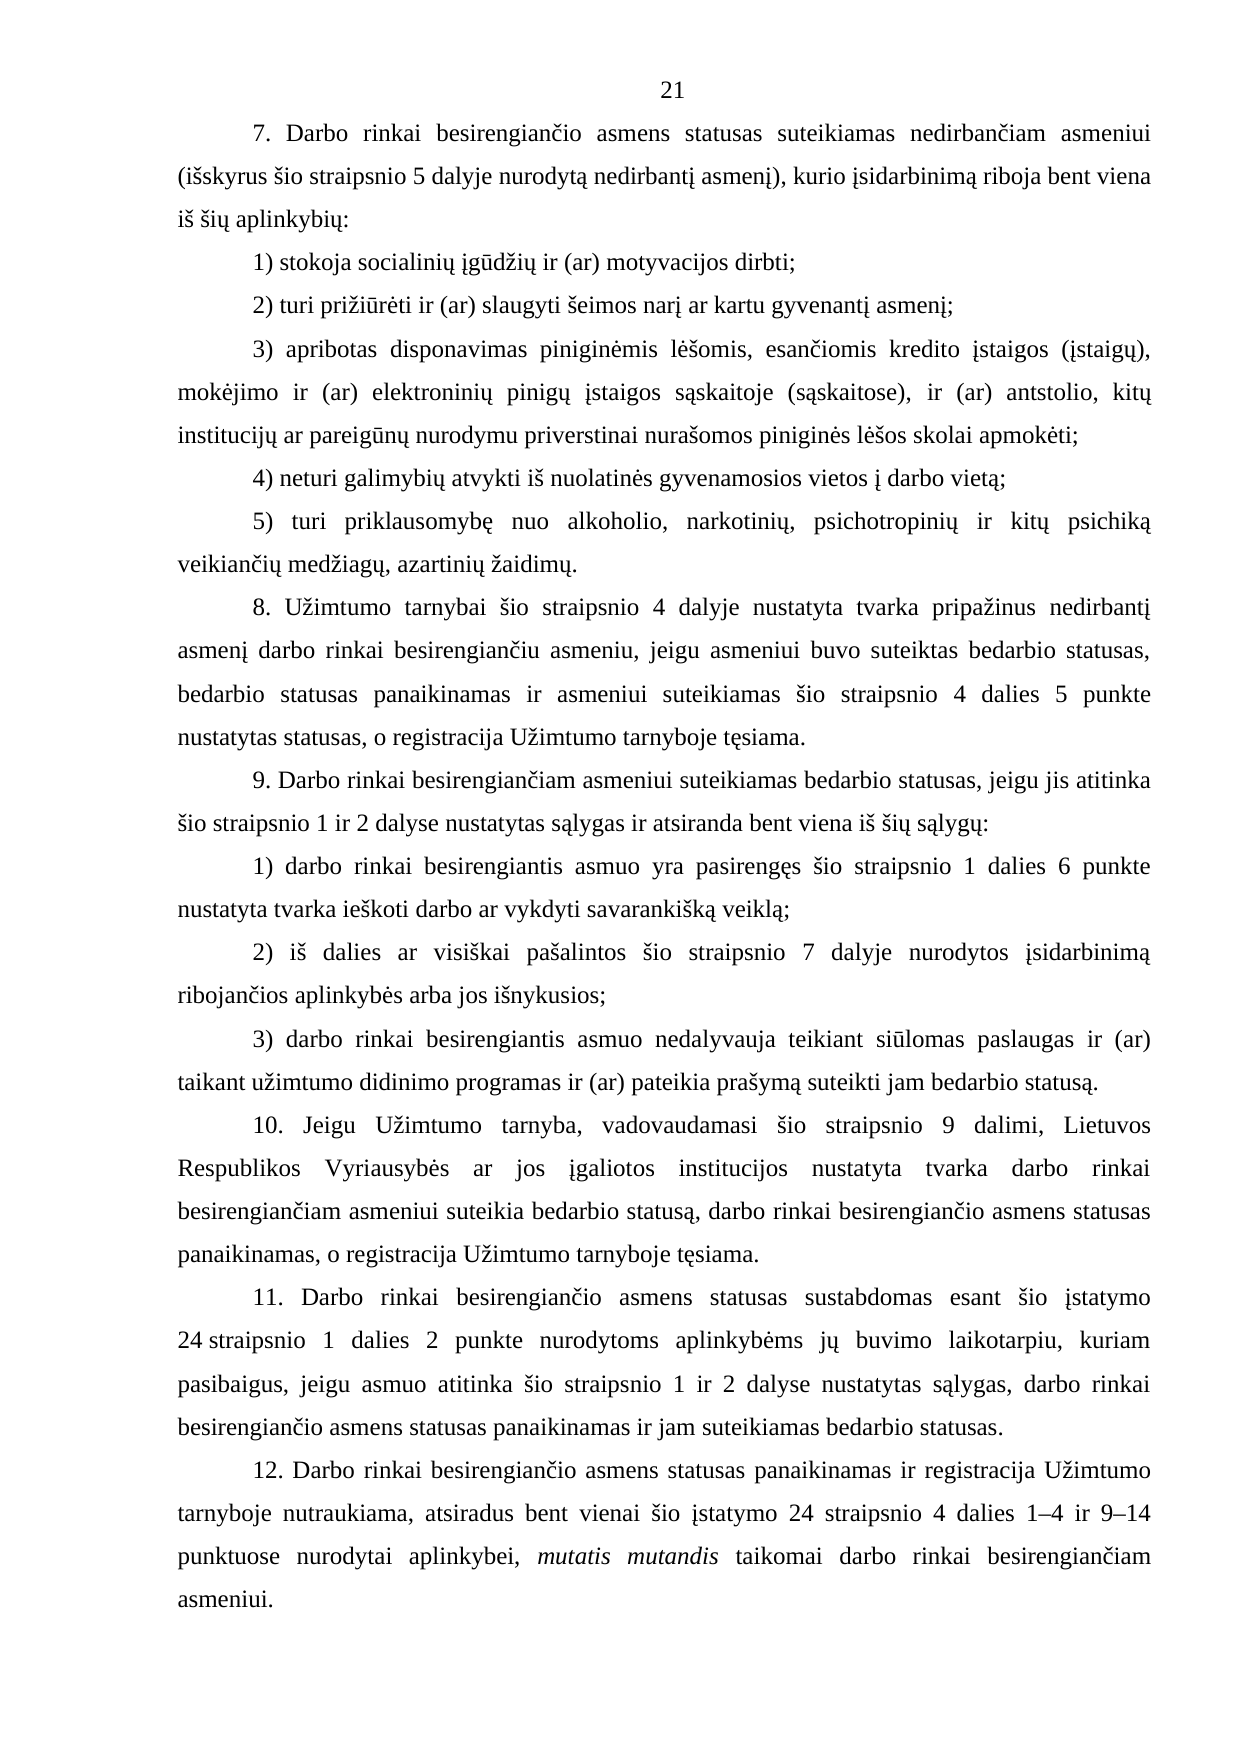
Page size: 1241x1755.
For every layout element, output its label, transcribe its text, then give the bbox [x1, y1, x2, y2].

text 7. Darbo rinkai besirengiančio asmens statusas suteikiamas nedirbančiam asmeniui (išskyrus šio straipsnio 5 dalyje nurodytą nedirbantį asmenį), kurio įsidarbinimą riboja bent viena iš šių aplinkybių: [177, 118, 1152, 233]
text 10. Jeigu Užimtumo tarnyba, vadovaudamasi šio straipsnio 9 dalimi, Lietuvos Respublikos Vyriausybės ar jos įgaliotos institucijos nustatyta tvarka darbo rinkai besirengiančiam asmeniui suteikia bedarbio statusą, darbo rinkai besirengiančio asmens statusas panaikinamas, o registracija Užimtumo tarnyboje tęsiama. [177, 1110, 1152, 1268]
text 3) darbo rinkai besirengiantis asmuo nedalyvauja teikiant siūlomas paslaugas ir (ar) taikant užimtumo didinimo programas ir (ar) pateikia prašymą suteikti jam bedarbio statusą. [177, 1024, 1152, 1096]
text 4) neturi galimybių atvykti iš nuolatinės gyvenamosios vietos į darbo vietą; [177, 463, 1152, 492]
text 8. Užimtumo tarnybai šio straipsnio 4 dalyje nustatyta tvarka pripažinus nedirbantį asmenį darbo rinkai besirengiančiu asmeniu, jeigu asmeniui buvo suteiktas bedarbio statusas, bedarbio statusas panaikinamas ir asmeniui suteikiamas šio straipsnio 4 dalies 5 punkte nustatytas statusas, o registracija Užimtumo tarnyboje tęsiama. [177, 592, 1152, 751]
text 1) darbo rinkai besirengiantis asmuo yra pasirengęs šio straipsnio 1 dalies 6 punkte nustatyta tvarka ieškoti darbo ar vykdyti savarankišką veiklą; [177, 851, 1152, 923]
text 2) iš dalies ar visiškai pašalintos šio straipsnio 7 dalyje nurodytos įsidarbinimą ribojančios aplinkybės arba jos išnykusios; [177, 937, 1152, 1009]
text 5) turi priklausomybę nuo alkoholio, narkotinių, psichotropinių ir kitų psichiką veikiančių medžiagų, azartinių žaidimų. [177, 506, 1152, 578]
text 12. Darbo rinkai besirengiančio asmens statusas panaikinamas ir registracija Užimtumo tarnyboje nutraukiama, atsiradus bent vienai šio įstatymo 24 straipsnio 4 dalies 1–4 ir 9–14 punktuose nurodytai aplinkybei, mutatis mutandis taikomai darbo rinkai besirengiančiam asmeniui. [177, 1455, 1152, 1613]
text 9. Darbo rinkai besirengiančiam asmeniui suteikiamas bedarbio statusas, jeigu jis atitinka šio straipsnio 1 ir 2 dalyse nustatytas sąlygas ir atsiranda bent viena iš šių sąlygų: [177, 765, 1152, 837]
text 1) stokoja socialinių įgūdžių ir (ar) motyvacijos dirbti; [177, 247, 1152, 276]
text 3) apribotas disponavimas piniginėmis lėšomis, esančiomis kredito įstaigos (įstaigų), mokėjimo ir (ar) elektroninių pinigų įstaigos sąskaitoje (sąskaitose), ir (ar) antstolio, kitų institucijų ar pareigūnų nurodymu priverstinai nurašomos piniginės lėšos skolai apmokėti; [177, 334, 1152, 449]
text 11. Darbo rinkai besirengiančio asmens statusas sustabdomas esant šio įstatymo 24 straipsnio 1 dalies 2 punkte nurodytoms aplinkybėms jų buvimo laikotarpiu, kuriam pasibaigus, jeigu asmuo atitinka šio straipsnio 1 ir 2 dalyse nustatytas sąlygas, darbo rinkai besirengiančio asmens statusas panaikinamas ir jam suteikiamas bedarbio statusas. [177, 1282, 1152, 1441]
text 2) turi prižiūrėti ir (ar) slaugyti šeimos narį ar kartu gyvenantį asmenį; [177, 291, 1152, 319]
